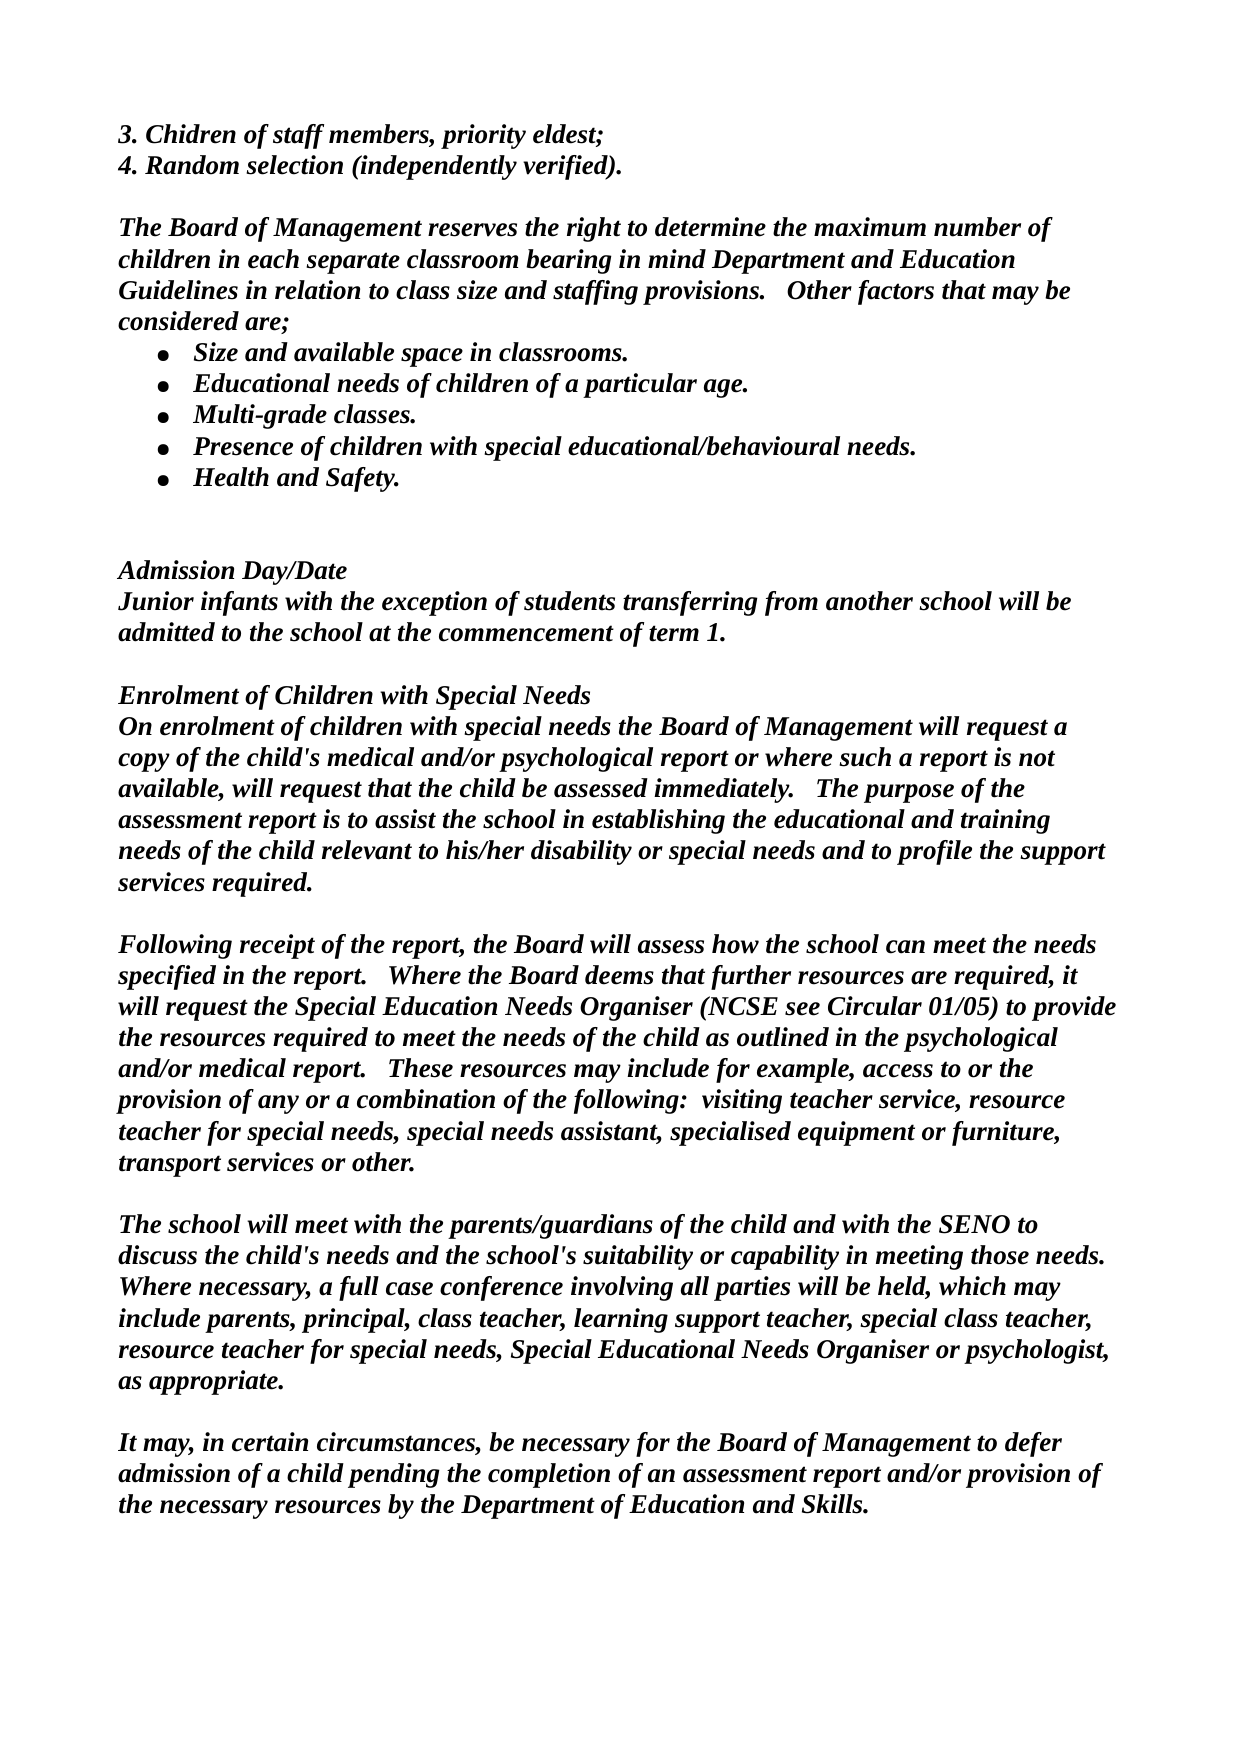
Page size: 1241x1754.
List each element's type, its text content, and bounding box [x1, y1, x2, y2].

list Multi-grade classes. [156, 398, 1122, 429]
text Enrolment of Children with Special Needs [118, 679, 1122, 710]
text It may, in certain circumstances, be necessary for the Board of Management to defer admission of a child pending the completion of an assessment report and/or provision of the necessary resources by the Department of Education and Skills. [118, 1426, 1122, 1520]
text On enrolment of children with special needs the Board of Management will request a copy of the child's medical and/or psychological report or where such a report is not available, will request that the child be assessed immediately. The purpose of the assessment report is to assist the school in establishing the educational and training needs of the child relevant to his/her disability or special needs and to profile the support services required. [118, 710, 1122, 897]
text Admission Day/Date [118, 554, 1122, 585]
text 3. Chidren of staff members, priority eldest; [118, 118, 1122, 149]
list Health and Safety. [156, 461, 1122, 492]
text Following receipt of the report, the Board will assess how the school can meet the needs specified in the report. Where the Board deems that further resources are required, it will request the Special Education Needs Organiser (NCSE see Circular 01/05) to provide the resources required to meet the needs of the child as outlined in the psychological and/or medical report. These resources may include for example, access to or the provision of any or a combination of the following: visiting teacher service, resource teacher for special needs, special needs assistant, specialised equipment or furniture, transport services or other. [118, 928, 1122, 1177]
text 4. Random selection (independently verified). [118, 149, 1122, 180]
text The Board of Management reserves the right to determine the maximum number of children in each separate classroom bearing in mind Department and Education Guidelines in relation to class size and staffing provisions. Other factors that may be considered are; [118, 212, 1122, 336]
list Educational needs of children of a particular age. [156, 367, 1122, 398]
list Size and available space in classrooms. [156, 336, 1122, 367]
list Presence of children with special educational/behavioural needs. [156, 429, 1122, 461]
text Junior infants with the exception of students transferring from another school will be admitted to the school at the commencement of term 1. [118, 585, 1122, 648]
text The school will meet with the parents/guardians of the child and with the SENO to discuss the child's needs and the school's suitability or capability in meeting those needs. Where necessary, a full case conference involving all parties will be held, which may include parents, principal, class teacher, learning support teacher, special class teacher, resource teacher for special needs, Special Educational Needs Organiser or psychologist, as appropriate. [118, 1208, 1122, 1395]
